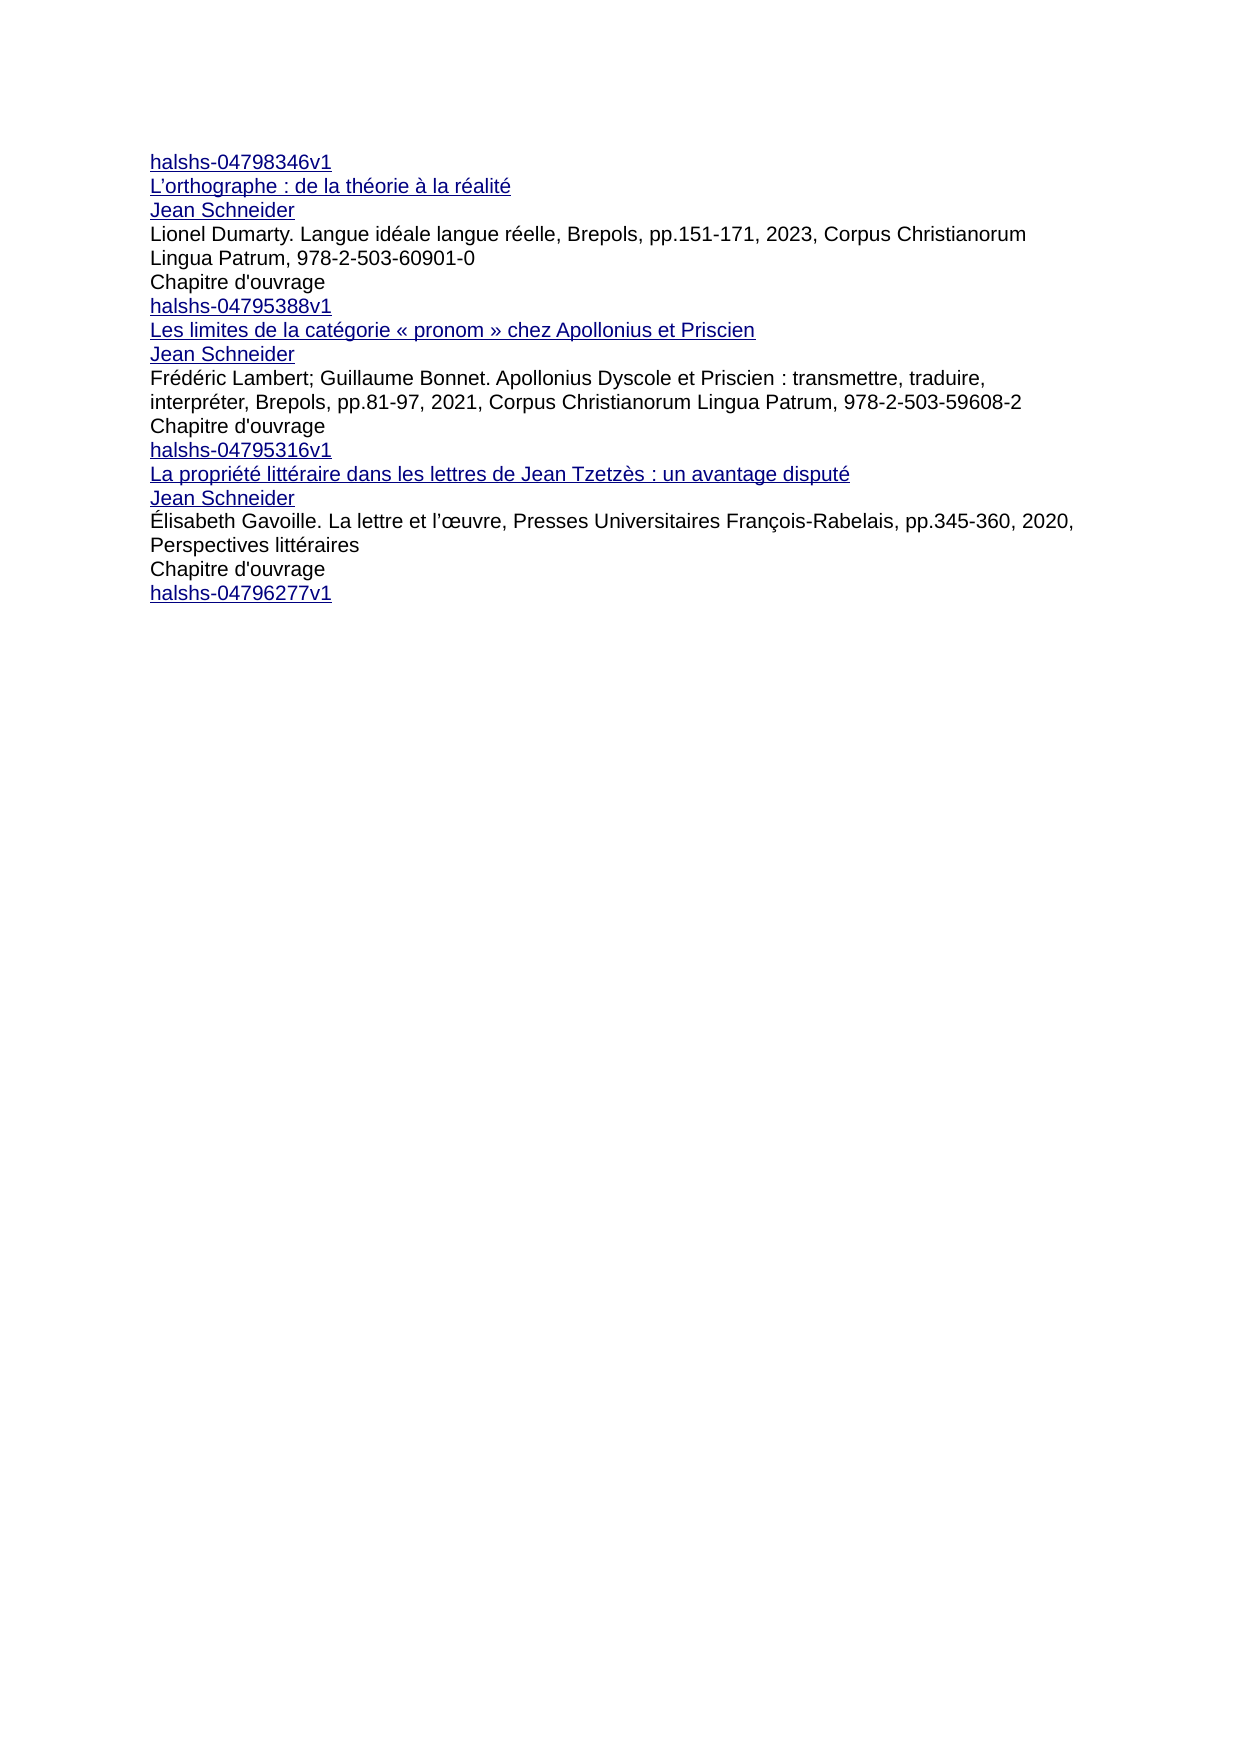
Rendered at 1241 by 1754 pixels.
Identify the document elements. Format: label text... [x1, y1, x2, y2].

table_header halshs-04798346v1 [150, 150, 1090, 174]
table_cell L’orthographe : de la théorie à la réalité Jean Schneider Lionel Dumarty. Langue idéale langue réelle, Brepols, pp.151-171, 2023, Corpus Christianorum Lingua Patrum, 978-2-503-60901-0 Chapitre d'ouvrage halshs-04795388v1 [150, 174, 1090, 318]
table_cell La propriété littéraire dans les lettres de Jean Tzetzès : un avantage disputé Jean Schneider Élisabeth Gavoille. La lettre et l’œuvre, Presses Universitaires François-Rabelais, pp.345-360, 2020, Perspectives littéraires Chapitre d'ouvrage halshs-04796277v1 [150, 461, 1090, 605]
table_cell Les limites de la catégorie « pronom » chez Apollonius et Priscien Jean Schneider Frédéric Lambert; Guillaume Bonnet. Apollonius Dyscole et Priscien : transmettre, traduire, interpréter, Brepols, pp.81-97, 2021, Corpus Christianorum Lingua Patrum, 978-2-503-59608-2 Chapitre d'ouvrage halshs-04795316v1 [150, 318, 1090, 461]
